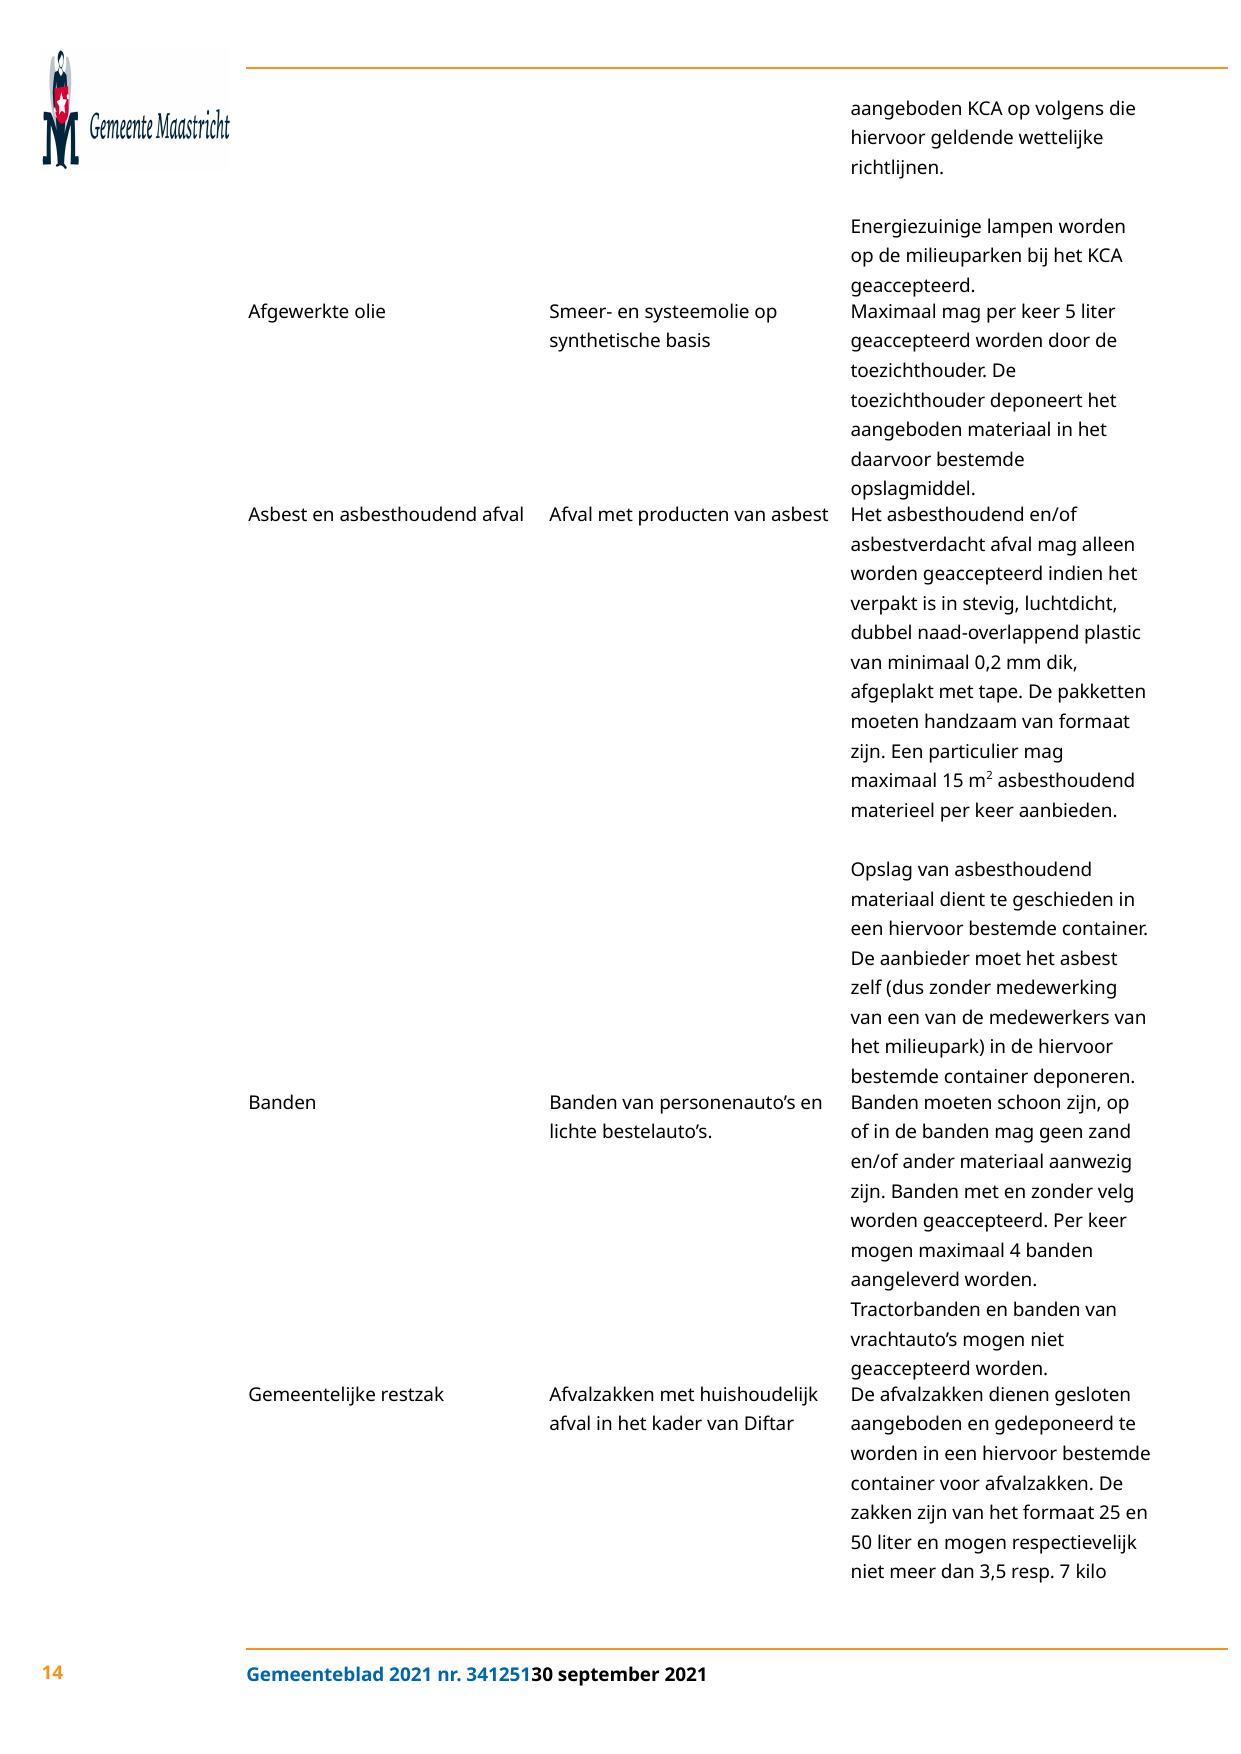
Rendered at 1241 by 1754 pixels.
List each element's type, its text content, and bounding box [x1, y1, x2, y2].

table_cell Banden van personenauto’s en lichte bestelauto’s. [549, 1089, 850, 1381]
table_cell [248, 95, 549, 298]
table_cell Asbest en asbesthoudend afval [248, 501, 549, 1089]
table_cell Maximaal mag per keer 5 liter geaccepteerd worden door de toezichthouder. De toezichthouder deponeert het aangeboden materiaal in het daarvoor bestemde opslagmiddel. [850, 298, 1152, 501]
table_cell De afvalzakken dienen gesloten aangeboden en gedeponeerd te worden in een hiervoor bestemde container voor afvalzakken. De zakken zijn van het formaat 25 en 50 liter en mogen respectievelijk niet meer dan 3,5 resp. 7 kilo [850, 1381, 1152, 1584]
table_cell aangeboden KCA op volgens die hiervoor geldende wettelijke richtlijnen. Energiezuinige lampen worden op de milieuparken bij het KCA geaccepteerd. [850, 95, 1152, 298]
table_cell Smeer- en systeemolie op synthetische basis [549, 298, 850, 501]
table_cell Afvalzakken met huishoudelijk afval in het kader van Diftar [549, 1381, 850, 1584]
picture [41, 47, 231, 172]
table_cell Gemeentelijke restzak [248, 1381, 549, 1584]
table_cell [549, 95, 850, 298]
table_cell Banden [248, 1089, 549, 1381]
table_cell Banden moeten schoon zijn, op of in de banden mag geen zand en/of ander materiaal aanwezig zijn. Banden met en zonder velg worden geaccepteerd. Per keer mogen maximaal 4 banden aangeleverd worden. Tractorbanden en banden van vrachtauto’s mogen niet geaccepteerd worden. [850, 1089, 1152, 1381]
table_cell Het asbesthoudend en/of asbestverdacht afval mag alleen worden geaccepteerd indien het verpakt is in stevig, luchtdicht, dubbel naad-overlappend plastic van minimaal 0,2 mm dik, afgeplakt met tape. De pakketten moeten handzaam van formaat zijn. Een particulier mag maximaal 15 m2 asbesthoudend materieel per keer aanbieden. Opslag van asbesthoudend materiaal dient te geschieden in een hiervoor bestemde container. De aanbieder moet het asbest zelf (dus zonder medewerking van een van de medewerkers van het milieupark) in de hiervoor bestemde container deponeren. [850, 501, 1152, 1089]
table_cell Afval met producten van asbest [549, 501, 850, 1089]
table_cell Afgewerkte olie [248, 298, 549, 501]
